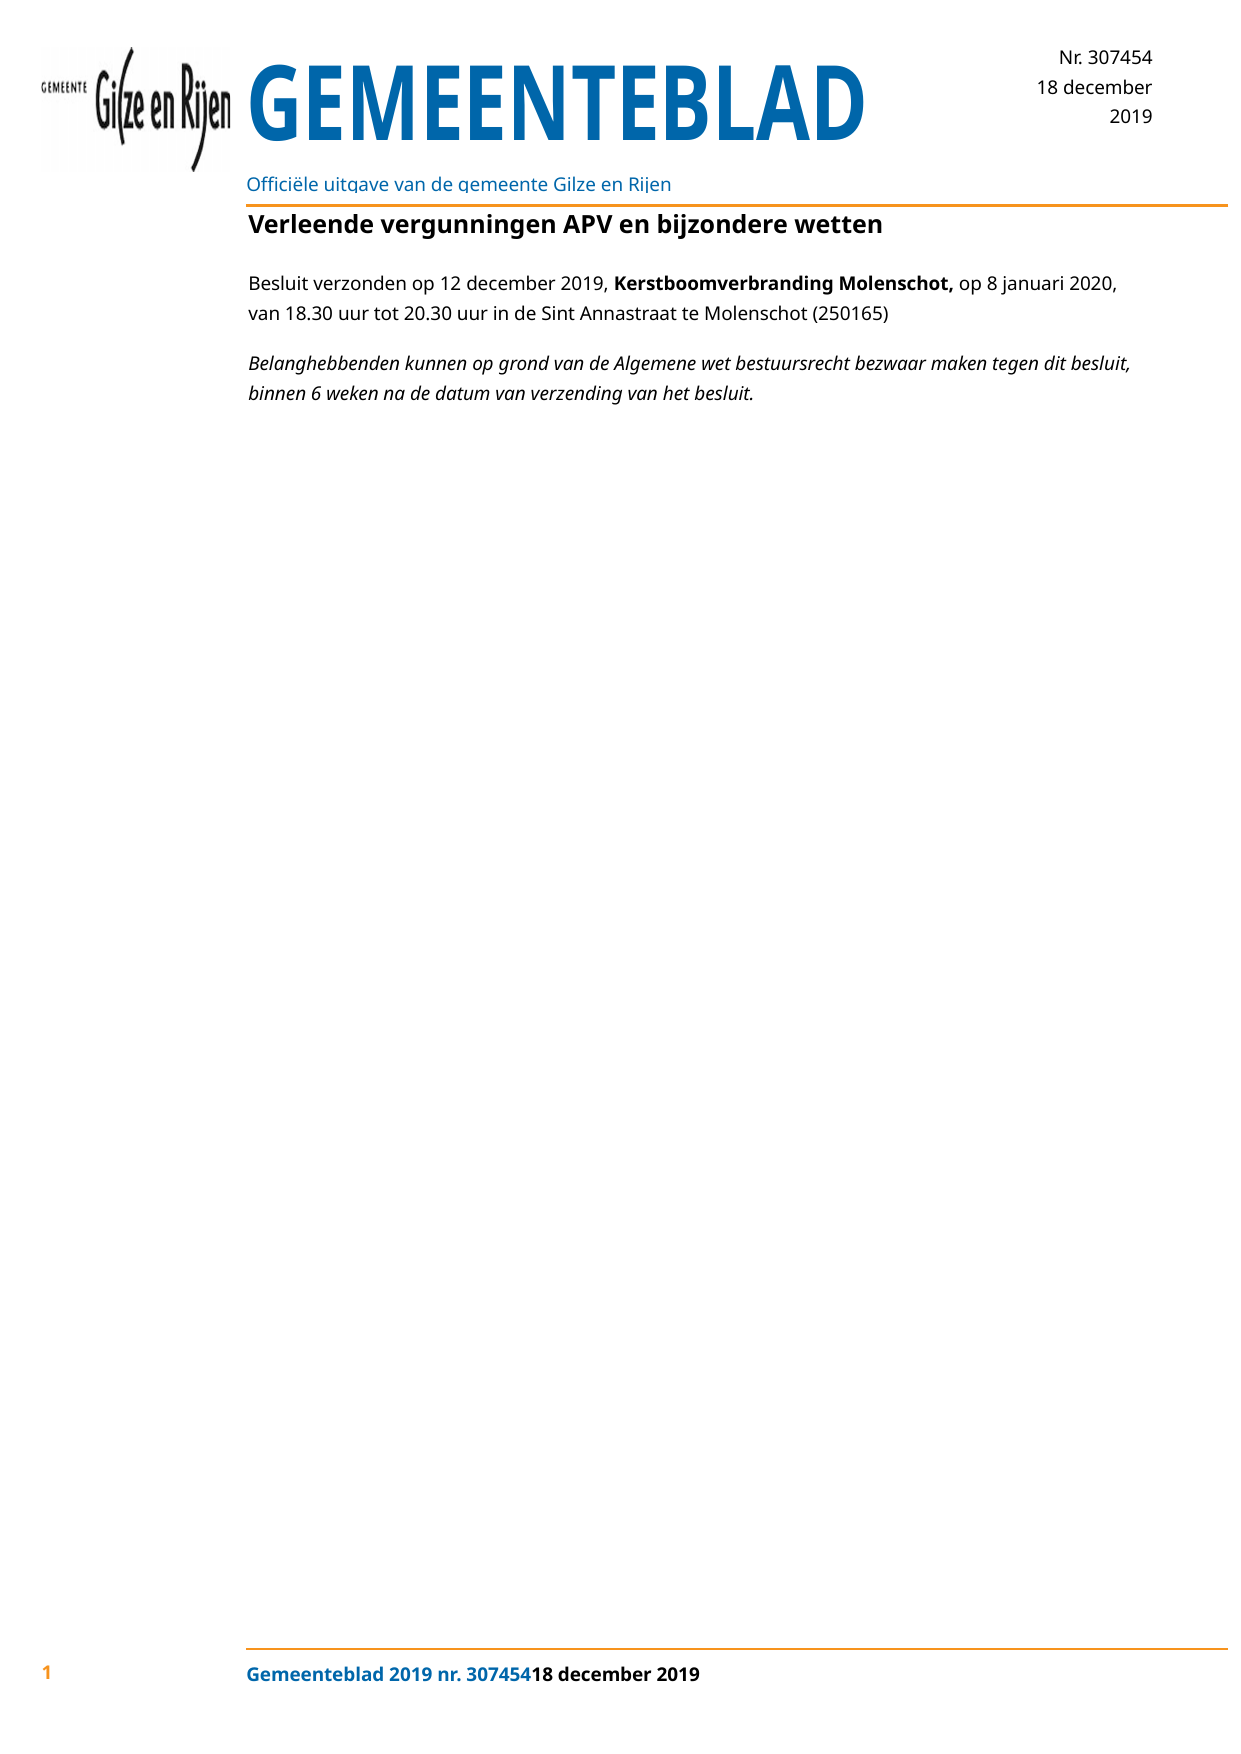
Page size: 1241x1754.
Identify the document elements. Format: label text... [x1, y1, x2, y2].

picture [41, 47, 231, 172]
text Verleende vergunningen APV en bijzondere wetten [248, 207, 1152, 241]
text Besluit verzonden op 12 december 2019, Kerstboomverbranding Molenschot, op 8 januari 2020, van 18.30 uur tot 20.30 uur in de Sint Annastraat te Molenschot (250165) [248, 270, 1152, 326]
text Belanghebbenden kunnen op grond van de Algemene wet bestuursrecht bezwaar maken tegen dit besluit, binnen 6 weken na de datum van verzending van het besluit. [248, 350, 1152, 406]
